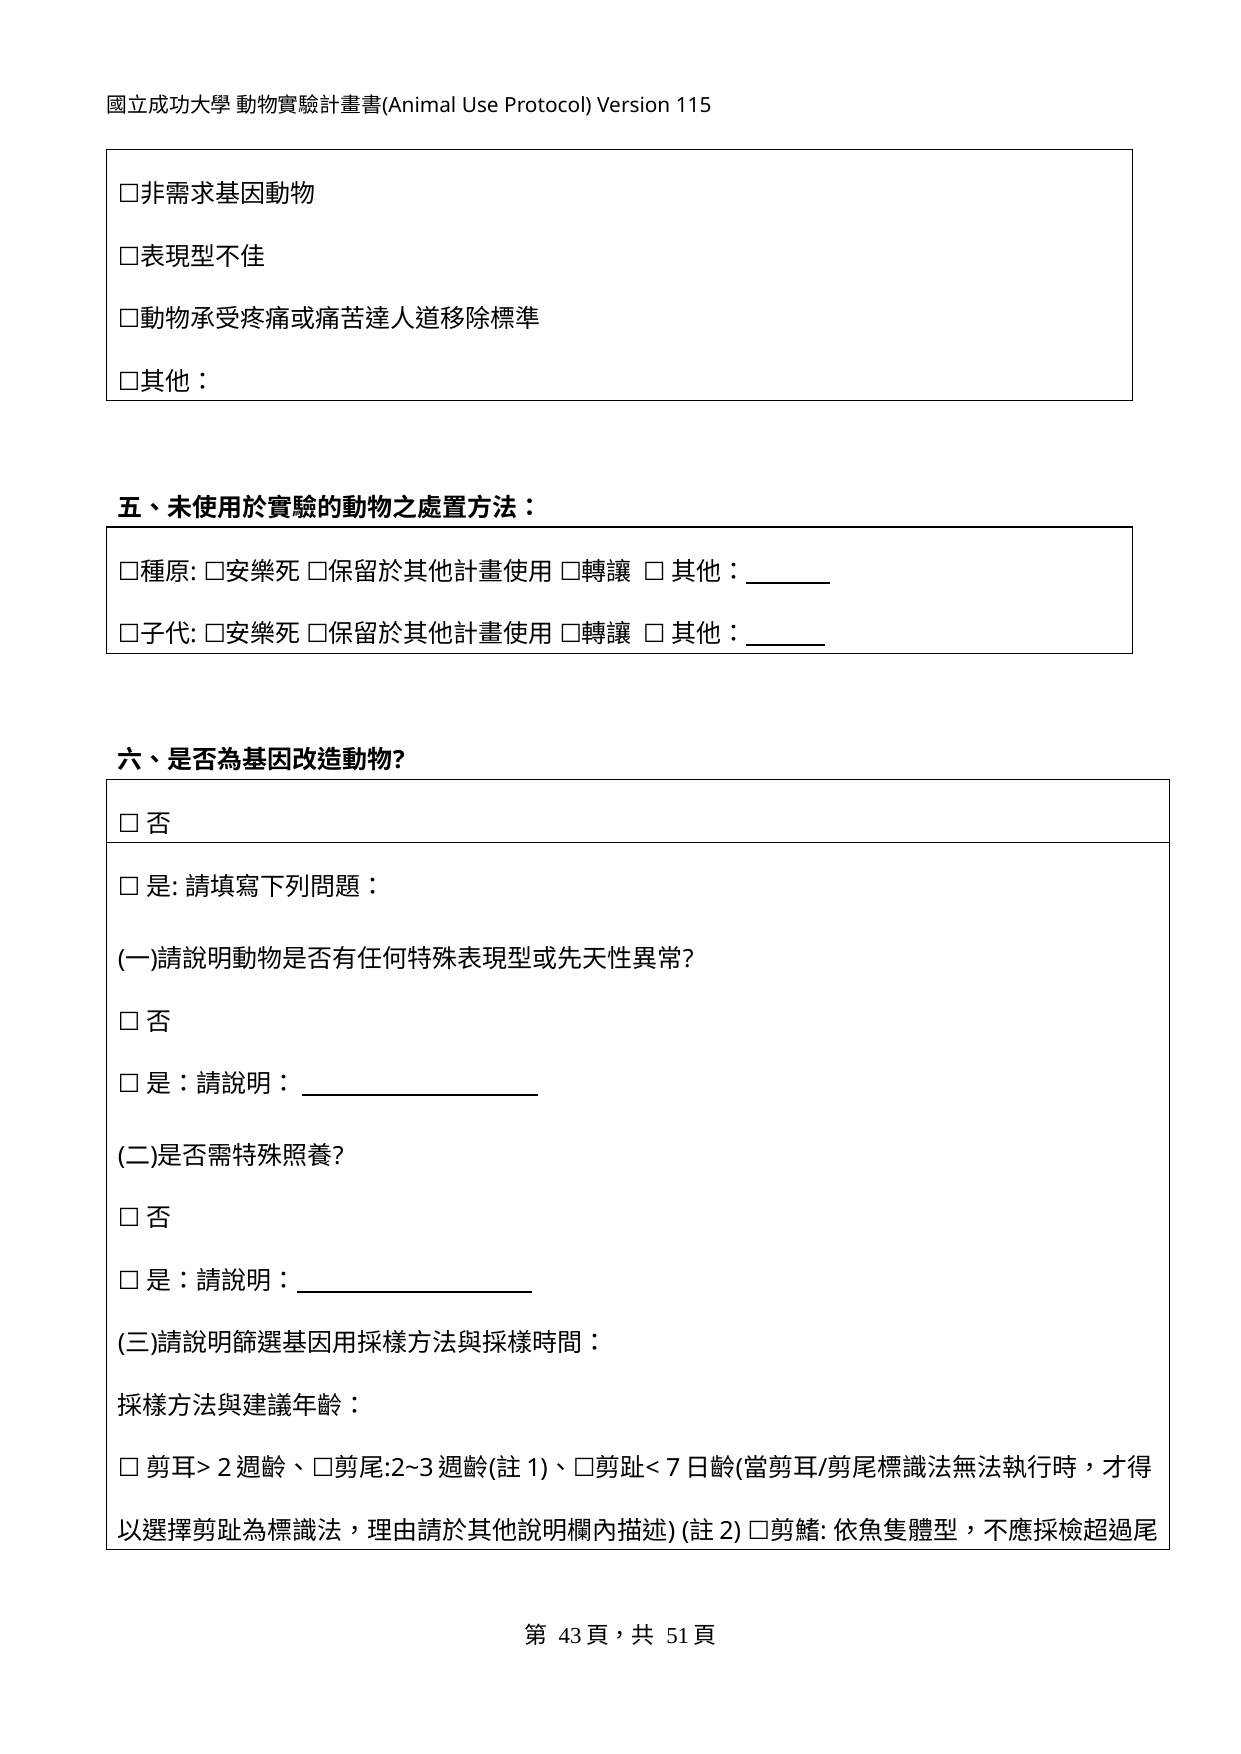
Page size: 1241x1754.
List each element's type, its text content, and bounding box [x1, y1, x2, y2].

table_cell ☐ 否 [107, 780, 1169, 842]
table_cell ☐ 是: 請填寫下列問題： (一)請說明動物是否有任何特殊表現型或先天性異常? ☐ 否 ☐ 是：請說明： (二)是否需特殊照養? ☐ 否 ☐ 是：請說明： (三)請說明篩選基因用採樣方法與採樣時間： 採樣方法與建議年齡： ☐ 剪耳> 2週齡、☐剪尾:2~3週齡(註1)、☐剪趾< 7日齡(當剪耳/剪尾標識法無法執行時，才得以選擇剪趾為標識法，理由請於其他說明欄內描述) (註2) ☐剪鰭: 依魚隻體型，不應採檢超過尾 [107, 843, 1169, 1549]
table_header 六、是否為基因改造動物? [106, 716, 1169, 778]
table_cell ☐非需求基因動物 ☐表現型不佳 ☐動物承受疼痛或痛苦達人道移除標準 ☐其他： [107, 150, 1132, 400]
table_cell ☐種原: ☐安樂死 ☐保留於其他計畫使用 ☐轉讓 ☐ 其他： ☐子代: ☐安樂死 ☐保留於其他計畫使用 ☐轉讓 ☐ 其他： [107, 528, 1132, 652]
table_header 五、未使用於實驗的動物之處置方法： [106, 464, 1133, 526]
